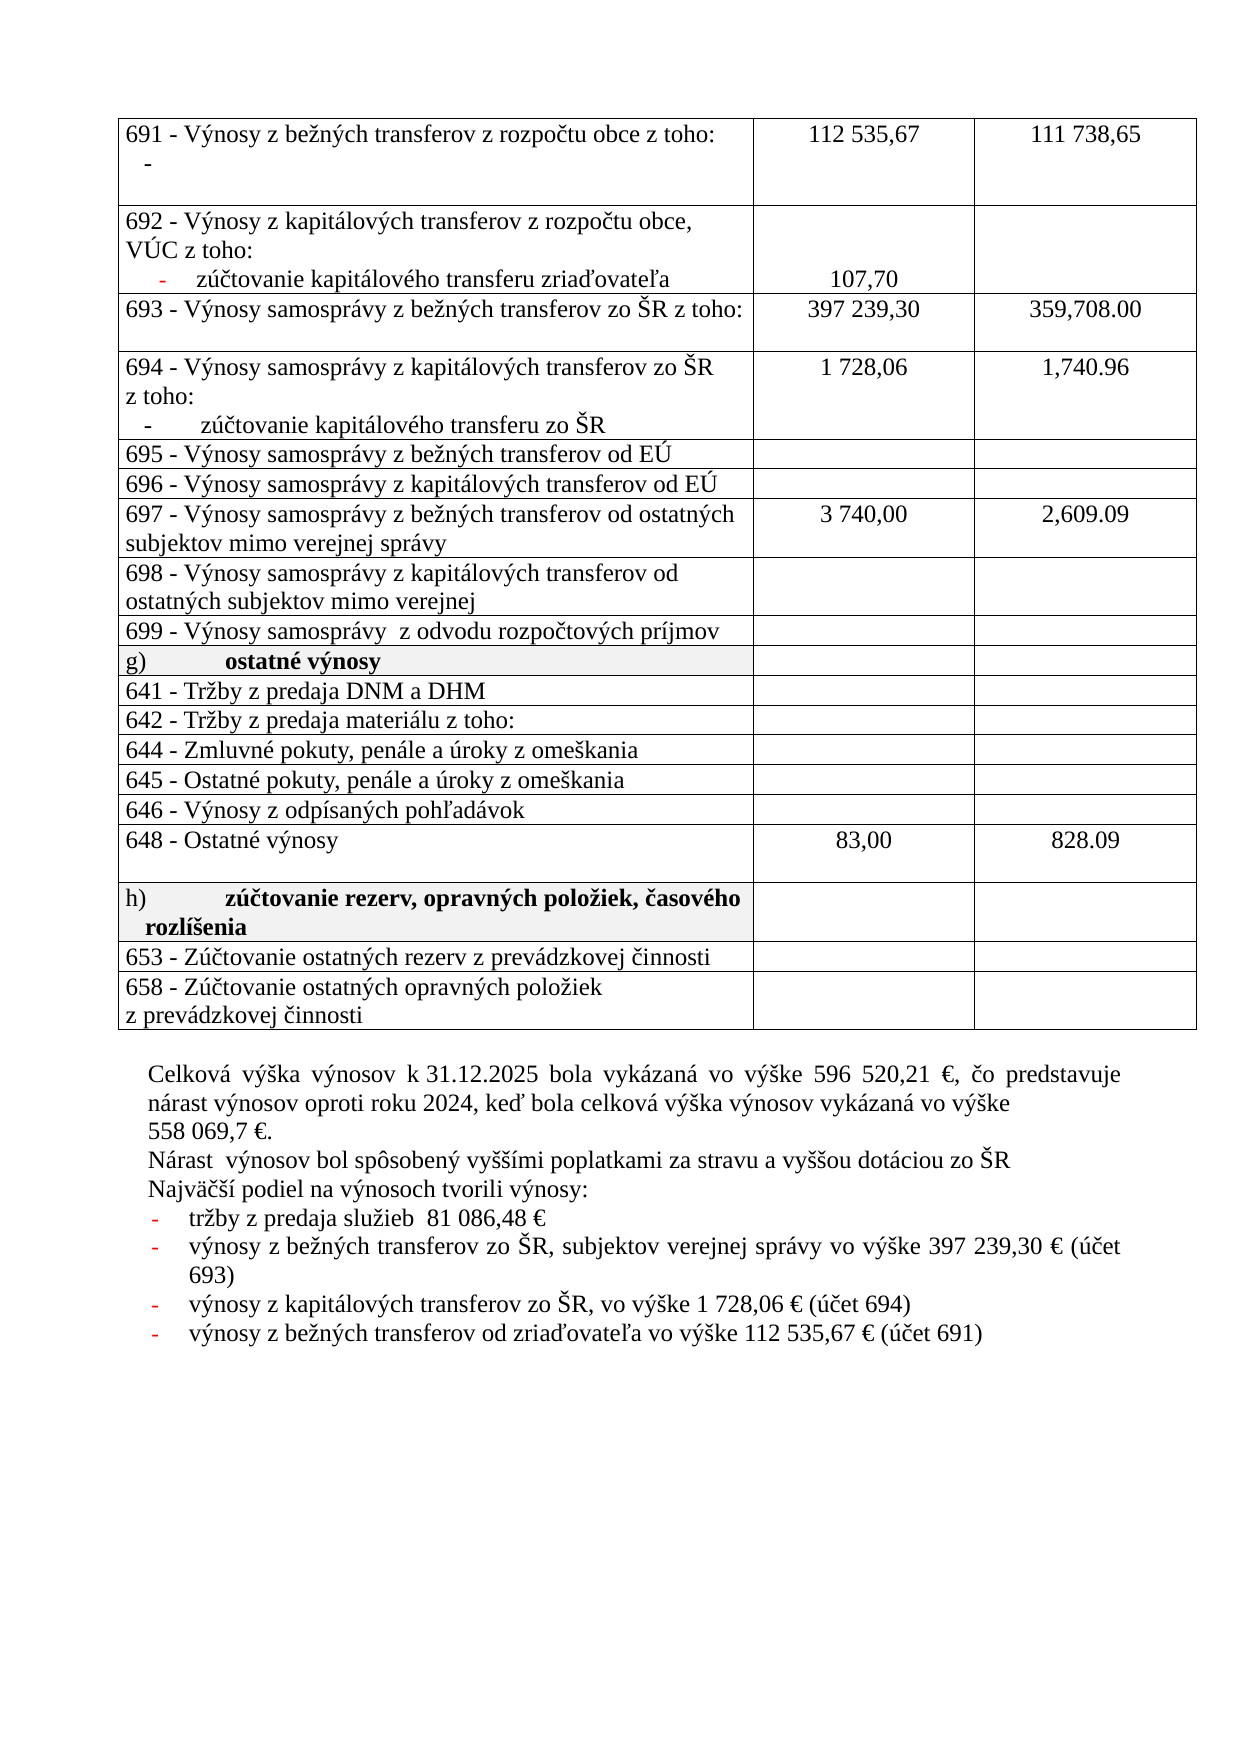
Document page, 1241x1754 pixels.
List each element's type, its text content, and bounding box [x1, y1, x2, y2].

table_cell [754, 440, 974, 468]
table_cell 644 - Zmluvné pokuty, penále a úroky z omeškania [119, 735, 753, 764]
table_cell [754, 469, 974, 498]
table_cell 646 - Výnosy z odpísaných pohľadávok [119, 795, 753, 824]
table_cell [754, 883, 974, 941]
table_cell [975, 558, 1196, 615]
table_cell 698 - Výnosy samosprávy z kapitálových transferov od ostatných subjektov mimo verejnej [119, 558, 753, 615]
list výnosy z bežných transferov od zriaďovateľa vo výške 112 535,67 € (účet 691) [151, 1318, 1122, 1346]
table_cell ostatné výnosy [119, 646, 753, 675]
list tržby z predaja služieb 81 086,48 € [151, 1203, 1122, 1231]
table_cell 2 609,09 [975, 499, 1196, 557]
table_cell 641 - Tržby z predaja DNM a DHM [119, 676, 753, 704]
text Celková výška výnosov k 31.12.2025 bola vykázaná vo výške 596 520,21 €, čo predstavuje nárast výnosov oproti roku 2024, keď bola celková výška výnosov vykázaná vo výške [148, 1059, 1122, 1116]
table_cell [754, 676, 974, 704]
text Najväčší podiel na výnosoch tvorili výnosy: [148, 1174, 1122, 1203]
table_cell 112 535,67 [754, 119, 974, 205]
table_cell [754, 972, 974, 1029]
table_cell 693 - Výnosy samosprávy z bežných transferov zo ŠR z toho: [119, 294, 753, 351]
table_cell [754, 616, 974, 645]
table_cell [754, 735, 974, 764]
table_cell 695 - Výnosy samosprávy z bežných transferov od EÚ [119, 440, 753, 468]
table_cell [975, 883, 1196, 941]
table_cell 699 - Výnosy samosprávy z odvodu rozpočtových príjmov [119, 616, 753, 645]
table_cell [975, 469, 1196, 498]
table_cell [754, 765, 974, 794]
table_cell 697 - Výnosy samosprávy z bežných transferov od ostatných subjektov mimo verejnej správy [119, 499, 753, 557]
table_cell [754, 795, 974, 824]
table_cell 828,09 [975, 825, 1196, 882]
table_cell [975, 440, 1196, 468]
table_cell 645 - Ostatné pokuty, penále a úroky z omeškania [119, 765, 753, 794]
table_cell [975, 616, 1196, 645]
table_cell 3 740,00 [754, 499, 974, 557]
table_cell [975, 942, 1196, 971]
table_cell 111 738,65 [975, 119, 1196, 205]
text 558 069,7 €. [148, 1116, 1122, 1145]
table_cell [975, 972, 1196, 1029]
table_cell 83,00 [754, 825, 974, 882]
table_cell [754, 646, 974, 675]
table_cell [754, 706, 974, 734]
table_cell 642 - Tržby z predaja materiálu z toho: [119, 706, 753, 734]
table_cell 107,70 [754, 206, 974, 293]
table_cell 691 - Výnosy z bežných transferov z rozpočtu obce z toho: [119, 119, 753, 205]
table_cell [975, 765, 1196, 794]
table_cell [754, 942, 974, 971]
table_cell 1 740,96 [975, 352, 1196, 438]
table_cell zúčtovanie rezerv, opravných položiek, časového rozlíšenia [119, 883, 753, 941]
table_cell 648 - Ostatné výnosy [119, 825, 753, 882]
table_cell [975, 795, 1196, 824]
table_cell [975, 676, 1196, 704]
table_cell 1 728,06 [754, 352, 974, 438]
table_cell 359 708,00 [975, 294, 1196, 351]
table_cell 658 - Zúčtovanie ostatných opravných položiek z prevádzkovej činnosti [119, 972, 753, 1029]
table_cell 692 - Výnosy z kapitálových transferov z rozpočtu obce, VÚC z toho: zúčtovanie kapitálového transferu zriaďovateľa [119, 206, 753, 293]
table_cell [975, 735, 1196, 764]
list výnosy z kapitálových transferov zo ŠR, vo výške 1 728,06 € (účet 694) [151, 1289, 1122, 1318]
table_cell [975, 206, 1196, 293]
table_cell 653 - Zúčtovanie ostatných rezerv z prevádzkovej činnosti [119, 942, 753, 971]
text Nárast výnosov bol spôsobený vyššími poplatkami za stravu a vyššou dotáciou zo ŠR [148, 1145, 1122, 1174]
table_cell [754, 558, 974, 615]
list výnosy z bežných transferov zo ŠR, subjektov verejnej správy vo výške 397 239,30 € (účet 693) [151, 1231, 1122, 1289]
table_cell 696 - Výnosy samosprávy z kapitálových transferov od EÚ [119, 469, 753, 498]
table_cell [975, 706, 1196, 734]
table_cell 694 - Výnosy samosprávy z kapitálových transferov zo ŠR z toho: zúčtovanie kapitálového transferu zo ŠR [119, 352, 753, 438]
table_cell 397 239,30 [754, 294, 974, 351]
table_cell [975, 646, 1196, 675]
